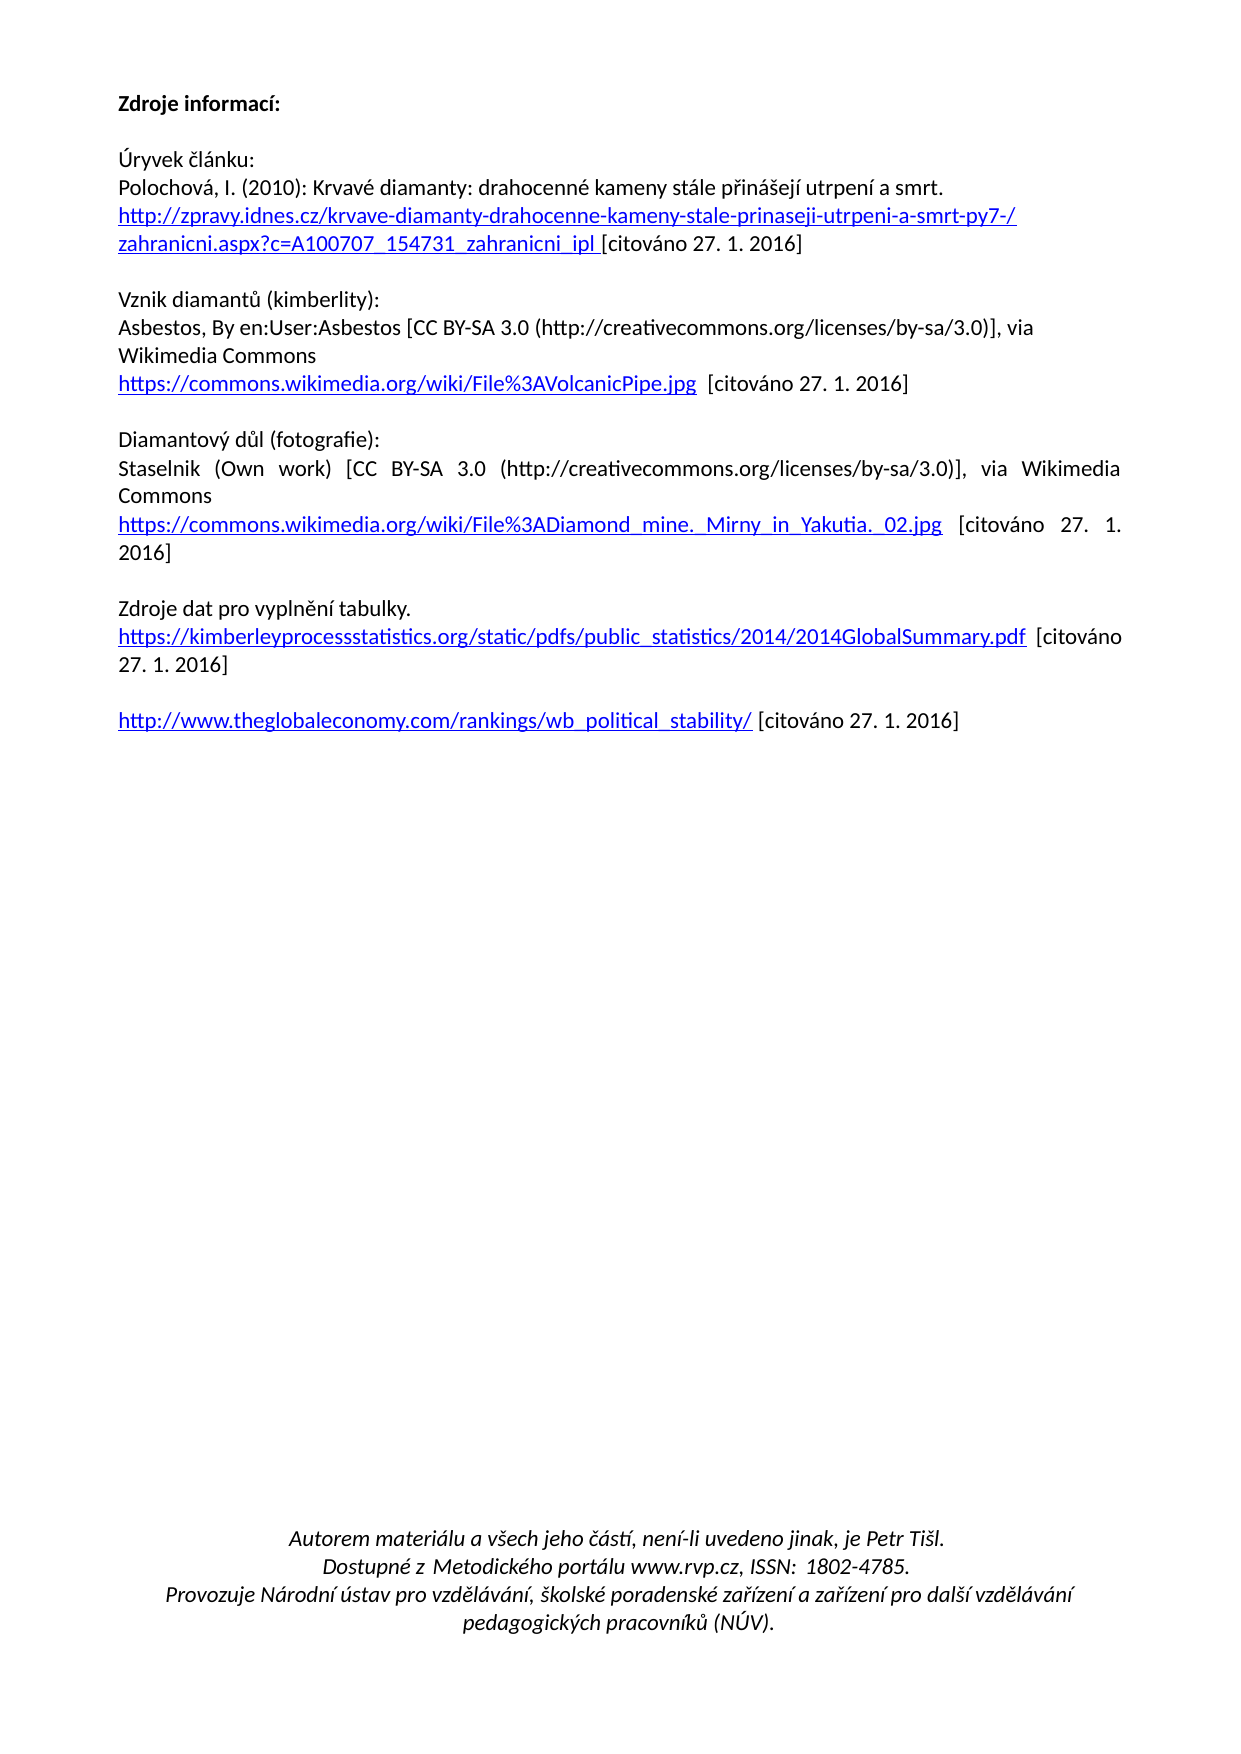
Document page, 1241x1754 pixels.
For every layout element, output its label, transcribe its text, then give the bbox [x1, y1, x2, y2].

text Zdroje dat pro vyplnění tabulky. [118, 594, 1122, 622]
text https://commons.wikimedia.org/wiki/File%3AVolcanicPipe.jpg [citováno 27. 1. 2016] [118, 369, 1122, 398]
text Diamantový důl (fotografie): [118, 426, 1122, 454]
text Asbestos, By en:User:Asbestos [CC BY-SA 3.0 (http://creativecommons.org/licenses/by-sa/3.0)], via Wikimedia Commons [118, 313, 1122, 369]
text http://www.theglobaleconomy.com/rankings/wb_political_stability/ [citováno 27. 1. 2016] [118, 706, 1122, 734]
text Vznik diamantů (kimberlity): [118, 286, 1122, 313]
text Staselnik (Own work) [CC BY-SA 3.0 (http://creativecommons.org/licenses/by-sa/3.0)], via Wikimedia Commons [118, 454, 1122, 510]
text Polochová, I. (2010): Krvavé diamanty: drahocenné kameny stále přinášejí utrpení a smrt. http://zpravy.idnes.cz/krvave-diamanty-drahocenne-kameny-stale-prinaseji-utrpeni-a-smrt-py7-/zahranicni.aspx?c=A100707_154731_zahranicni_ipl [citováno 27. 1. 2016] [118, 173, 1122, 257]
text Úryvek článku: [118, 145, 1122, 173]
text https://commons.wikimedia.org/wiki/File%3ADiamond_mine._Mirny_in_Yakutia._02.jpg [citováno 27. 1. 2016] [118, 510, 1122, 566]
text https://kimberleyprocessstatistics.org/static/pdfs/public_statistics/2014/2014GlobalSummary.pdf [citováno 27. 1. 2016] [118, 622, 1122, 678]
text Zdroje informací: [118, 89, 1122, 117]
